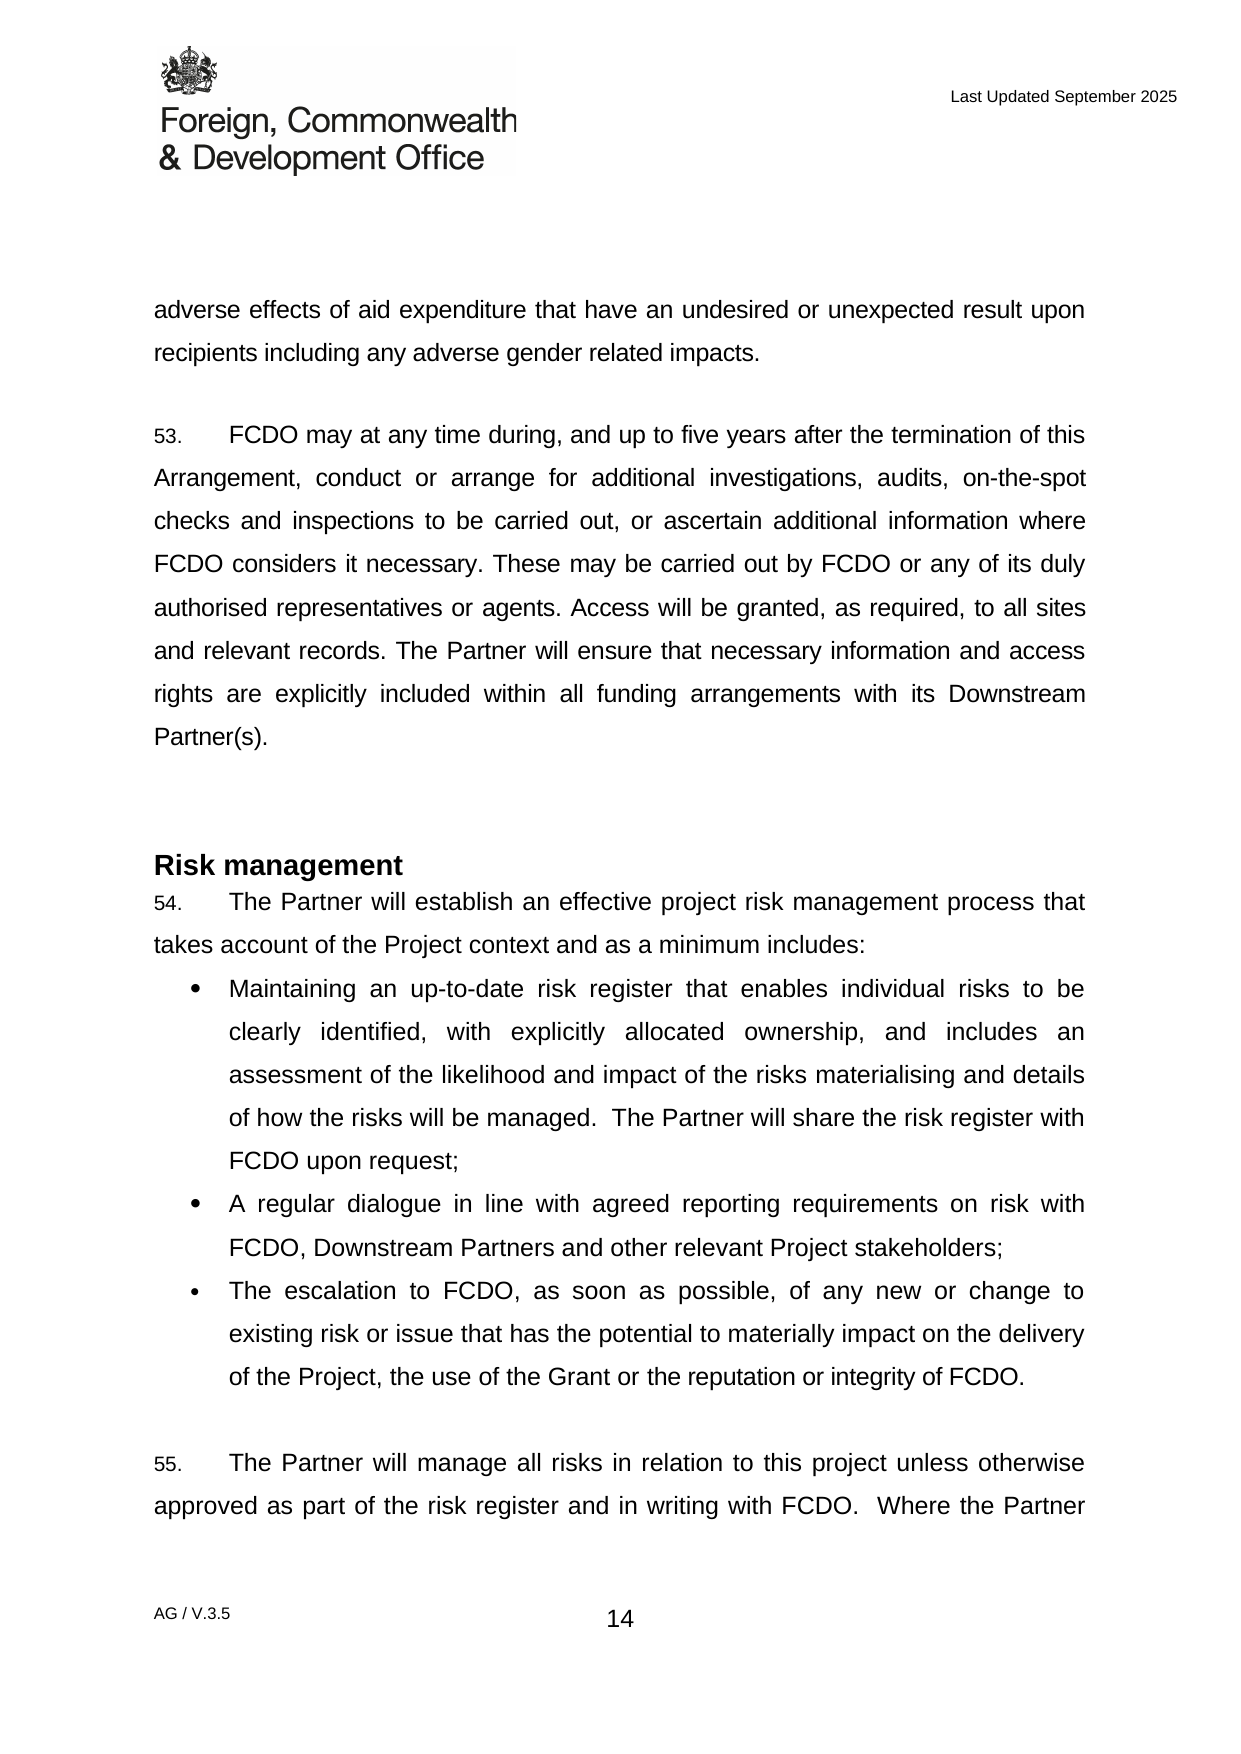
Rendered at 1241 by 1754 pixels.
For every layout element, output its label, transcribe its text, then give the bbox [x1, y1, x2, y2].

subtitle Risk management [153, 848, 1087, 881]
list The Partner will manage all risks in relation to this project unless otherwise approved as part of the risk register and in writing with FCDO. Where the Partner [153, 1448, 1087, 1520]
list FCDO may at any time during, and up to five years after the termination of this Arrangement, conduct or arrange for additional investigations, audits, on-the-spot checks and inspections to be carried out, or ascertain additional information where FCDO considers it necessary. These may be carried out by FCDO or any of its duly authorised representatives or agents. Access will be granted, as required, to all sites and relevant records. The Partner will ensure that necessary information and access rights are explicitly included within all funding arrangements with its Downstream Partner(s). [153, 420, 1087, 751]
list The Partner will establish an effective project risk management process that takes account of the Project context and as a minimum includes: [153, 887, 1087, 959]
list The escalation to FCDO, as soon as possible, of any new or change to existing risk or issue that has the potential to materially impact on the delivery of the Project, the use of the Grant or the reputation or integrity of FCDO. [191, 1276, 1087, 1391]
list A regular dialogue in line with agreed reporting requirements on risk with FCDO, Downstream Partners and other relevant Project stakeholders; [191, 1189, 1087, 1261]
list Maintaining an up-to-date risk register that enables individual risks to be clearly identified, with explicitly allocated ownership, and includes an assessment of the likelihood and impact of the risks materialising and details of how the risks will be managed. The Partner will share the risk register with FCDO upon request; [191, 974, 1087, 1175]
list adverse effects of aid expenditure that have an undesired or unexpected result upon recipients including any adverse gender related impacts. [153, 295, 1087, 367]
